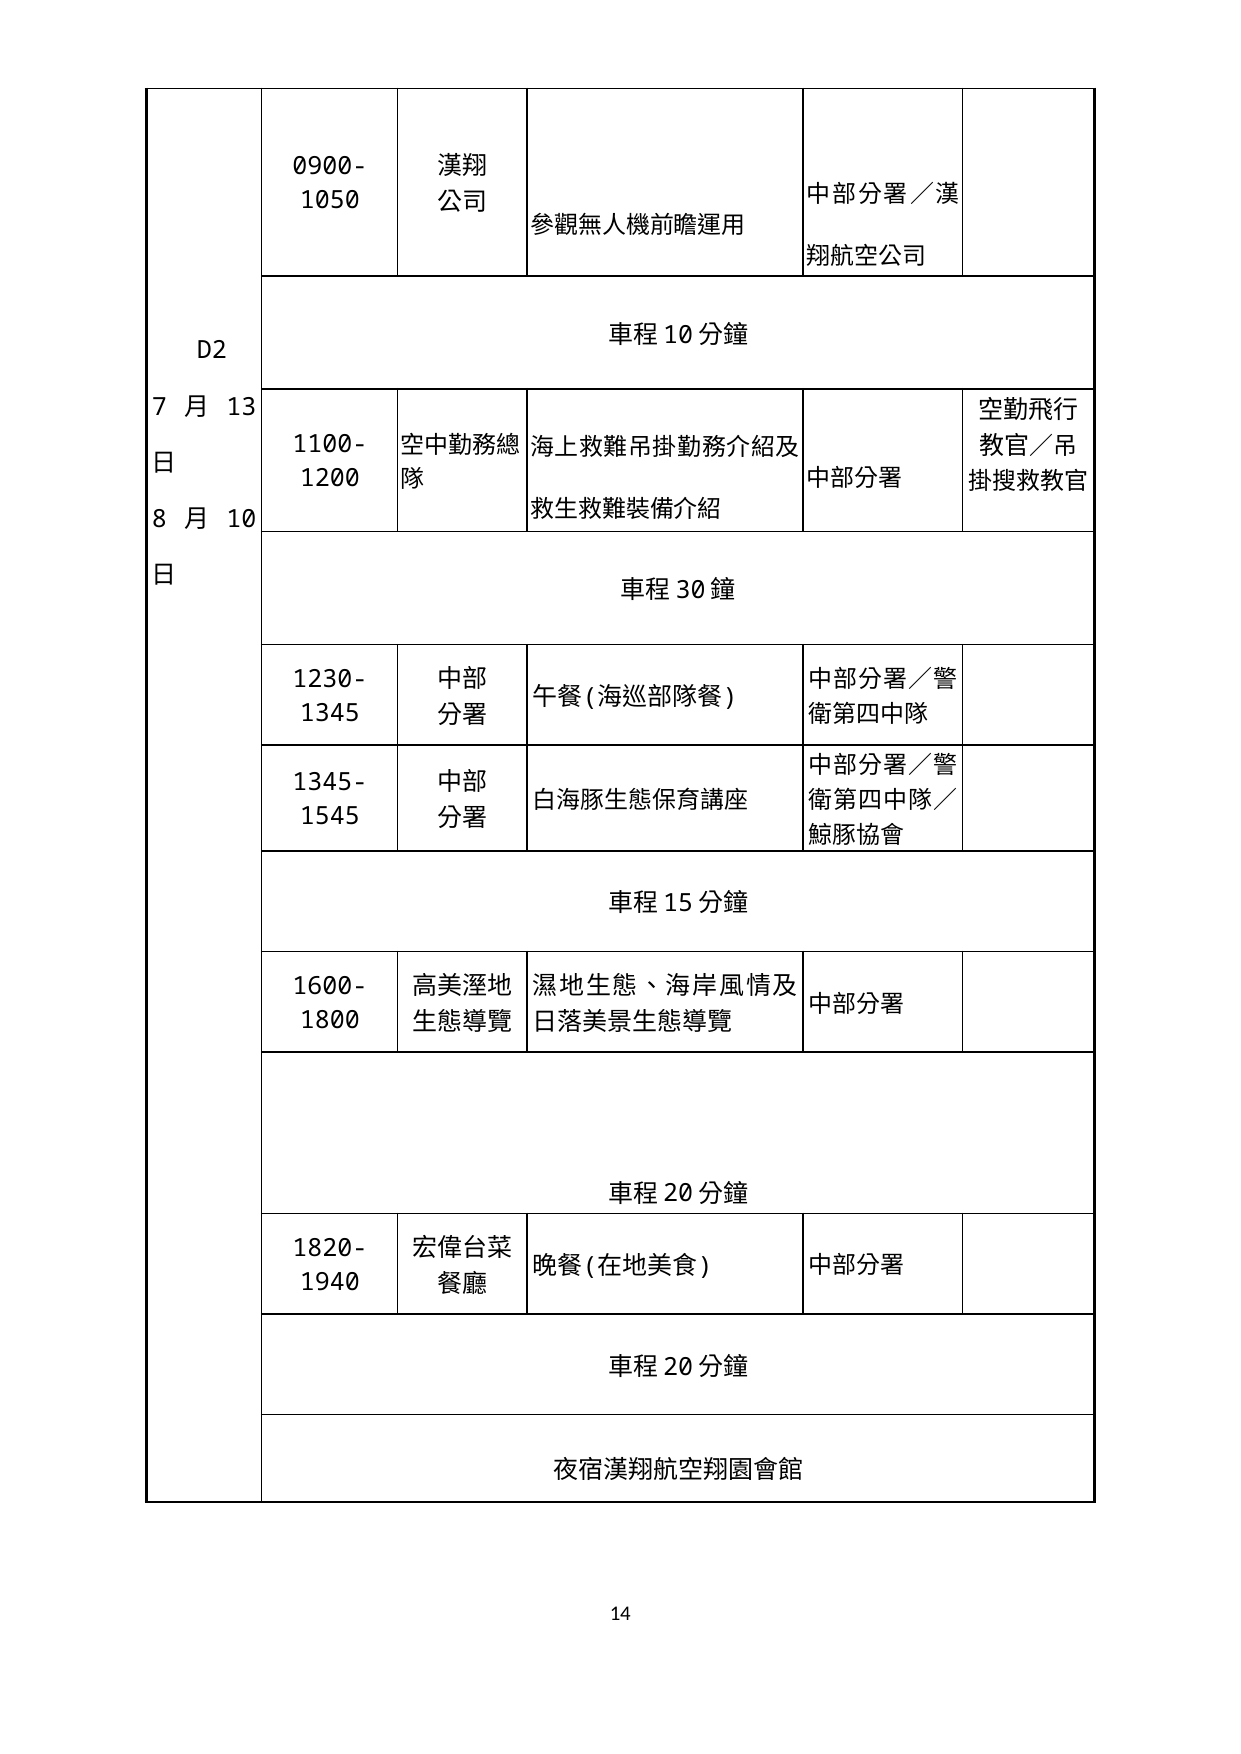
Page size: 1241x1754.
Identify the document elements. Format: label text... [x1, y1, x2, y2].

table_cell 中部 分署 [398, 746, 526, 850]
table_cell 1820-1940 [262, 1214, 397, 1313]
table_cell 中部分署／漢翔航空公司 [804, 89, 962, 275]
table_cell 濕地生態、海岸風情及日落美景生態導覽 [528, 952, 802, 1051]
table_cell 宏偉台菜餐廳 [398, 1214, 526, 1313]
table_cell 漢翔 公司 [398, 89, 526, 275]
table_cell [963, 1214, 1093, 1313]
table_cell [963, 952, 1093, 1051]
table_cell 0900-1050 [262, 89, 397, 275]
table_cell 白海豚生態保育講座 [528, 746, 802, 850]
table_cell [963, 645, 1093, 744]
table_cell 參觀無人機前瞻運用 [528, 89, 802, 275]
table_cell 車程10分鐘 [262, 277, 1093, 388]
table_cell [963, 746, 1093, 850]
table_cell 海上救難吊掛勤務介紹及救生救難裝備介紹 [528, 390, 802, 531]
table_cell 晚餐(在地美食) [528, 1214, 802, 1313]
table_cell 1100-1200 [262, 390, 397, 531]
table_cell 空中勤務總隊 [398, 390, 526, 531]
table_cell 車程20分鐘 [262, 1053, 1093, 1212]
table_cell 車程30鐘 [262, 532, 1093, 644]
table_cell 中部分署／警衛第四中隊 [804, 645, 962, 744]
table_cell 車程20分鐘 [262, 1315, 1093, 1414]
table_cell 高美溼地生態導覽 [398, 952, 526, 1051]
table_cell 中部分署／警衛第四中隊／鯨豚協會 [804, 746, 962, 850]
table_cell 中部分署 [804, 1214, 962, 1313]
table_cell 1230-1345 [262, 645, 397, 744]
table_cell 車程15分鐘 [262, 852, 1093, 951]
table_cell 午餐(海巡部隊餐) [528, 645, 802, 744]
table_cell 中部 分署 [398, 645, 526, 744]
table_cell 中部分署 [804, 952, 962, 1051]
table_cell D2 7月13日 8月10日 [148, 89, 261, 1501]
table_cell 1345-1545 [262, 746, 397, 850]
table_cell [963, 89, 1093, 275]
table_cell 中部分署 [804, 390, 962, 531]
table_cell 1600-1800 [262, 952, 397, 1051]
table_cell 夜宿漢翔航空翔園會館 [262, 1415, 1093, 1501]
table_cell 空勤飛行教官／吊掛搜救教官 [963, 390, 1093, 531]
